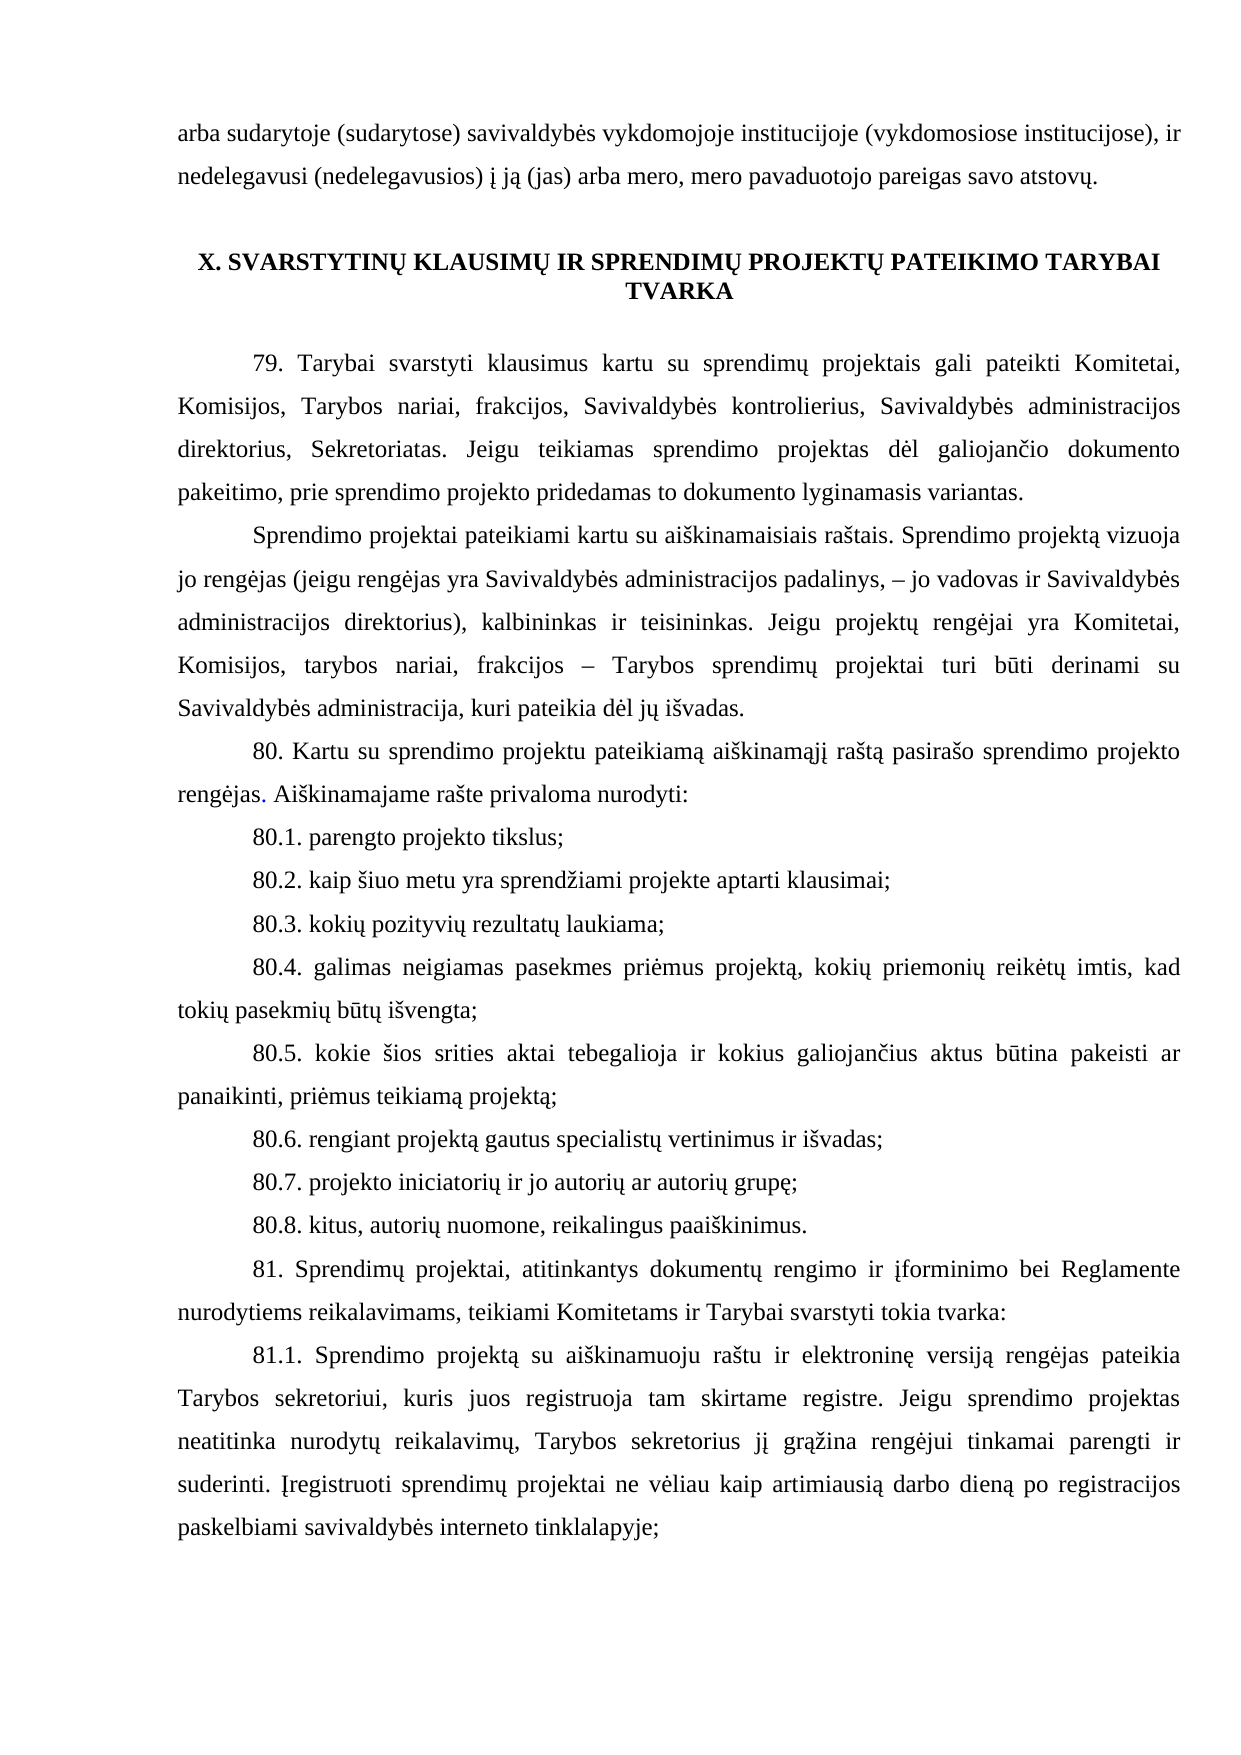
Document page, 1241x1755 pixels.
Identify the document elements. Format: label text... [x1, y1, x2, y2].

text 80. Kartu su sprendimo projektu pateikiamą aiškinamąjį raštą pasirašo sprendimo projekto rengėjas. Aiškinamajame rašte privaloma nurodyti: [177, 736, 1181, 808]
text X. SVARSTYTINŲ KLAUSIMŲ IR SPRENDIMŲ PROJEKTŲ PATEIKIMO TARYBAI TVARKA [177, 247, 1181, 305]
text 81. Sprendimų projektai, atitinkantys dokumentų rengimo ir įforminimo bei Reglamente nurodytiems reikalavimams, teikiami Komitetams ir Tarybai svarstyti tokia tvarka: [177, 1254, 1181, 1326]
text 81.1. Sprendimo projektą su aiškinamuoju raštu ir elektroninę versiją rengėjas pateikia Tarybos sekretoriui, kuris juos registruoja tam skirtame registre. Jeigu sprendimo projektas neatitinka nurodytų reikalavimų, Tarybos sekretorius jį grąžina rengėjui tinkamai parengti ir suderinti. Įregistruoti sprendimų projektai ne vėliau kaip artimiausią darbo dieną po registracijos paskelbiami savivaldybės interneto tinklalapyje; [177, 1340, 1181, 1541]
text Sprendimo projektai pateikiami kartu su aiškinamaisiais raštais. Sprendimo projektą vizuoja jo rengėjas (jeigu rengėjas yra Savivaldybės administracijos padalinys, – jo vadovas ir Savivaldybės administracijos direktorius), kalbininkas ir teisininkas. Jeigu projektų rengėjai yra Komitetai, Komisijos, tarybos nariai, frakcijos – Tarybos sprendimų projektai turi būti derinami su Savivaldybės administracija, kuri pateikia dėl jų išvadas. [177, 521, 1181, 722]
text 80.8. kitus, autorių nuomone, reikalingus paaiškinimus. [177, 1211, 1181, 1239]
text 80.6. rengiant projektą gautus specialistų vertinimus ir išvadas; [177, 1124, 1181, 1153]
text 80.4. galimas neigiamas pasekmes priėmus projektą, kokių priemonių reikėtų imtis, kad tokių pasekmių būtų išvengta; [177, 952, 1181, 1024]
text 79. Tarybai svarstyti klausimus kartu su sprendimų projektais gali pateikti Komitetai, Komisijos, Tarybos nariai, frakcijos, Savivaldybės kontrolierius, Savivaldybės administracijos direktorius, Sekretoriatas. Jeigu teikiamas sprendimo projektas dėl galiojančio dokumento pakeitimo, prie sprendimo projekto pridedamas to dokumento lyginamasis variantas. [177, 348, 1181, 506]
text 80.2. kaip šiuo metu yra sprendžiami projekte aptarti klausimai; [177, 866, 1181, 894]
text 80.1. parengto projekto tikslus; [177, 822, 1181, 851]
text 80.5. kokie šios srities aktai tebegalioja ir kokius galiojančius aktus būtina pakeisti ar panaikinti, priėmus teikiamą projektą; [177, 1038, 1181, 1110]
text 80.7. projekto iniciatorių ir jo autorių ar autorių grupę; [177, 1167, 1181, 1196]
text arba sudarytoje (sudarytose) savivaldybės vykdomojoje institucijoje (vykdomosiose institucijose), ir nedelegavusi (nedelegavusios) į ją (jas) arba mero, mero pavaduotojo pareigas savo atstovų. [177, 118, 1181, 190]
text 80.3. kokių pozityvių rezultatų laukiama; [177, 909, 1181, 937]
